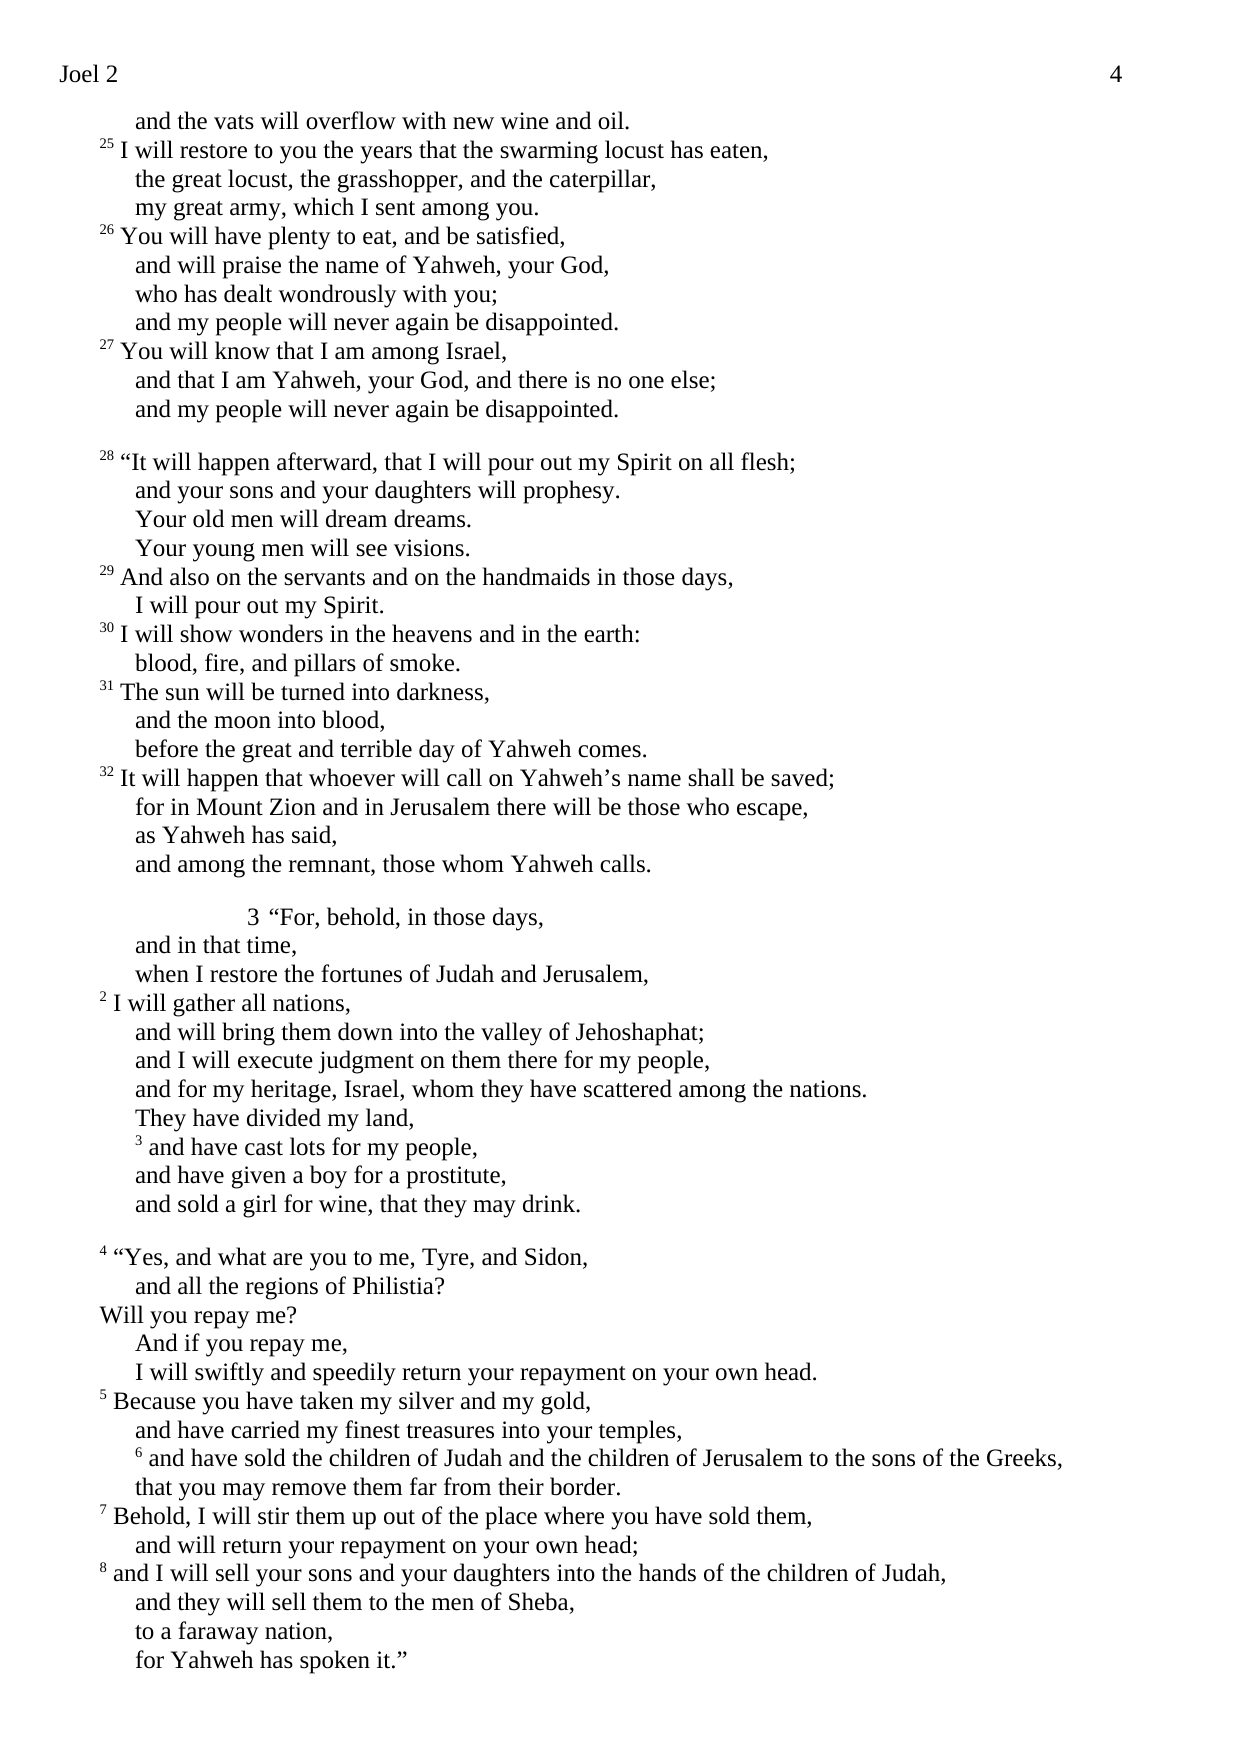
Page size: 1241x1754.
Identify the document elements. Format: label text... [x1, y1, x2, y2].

text and for my heritage, Israel, whom they have scattered among the nations. [135, 1074, 1122, 1103]
text 29 And also on the servants and on the handmaids in those days, [99, 562, 1122, 590]
text for Yahweh has spoken it.” [135, 1645, 1122, 1673]
text before the great and terrible day of Yahweh comes. [135, 734, 1122, 763]
text blood, fire, and pillars of smoke. [135, 648, 1122, 677]
text and will bring them down into the valley of Jehoshaphat; [135, 1017, 1122, 1046]
text 3“For, behold, in those days, [247, 902, 1122, 931]
text as Yahweh has said, [135, 820, 1122, 849]
text and the moon into blood, [135, 705, 1122, 734]
text and sold a girl for wine, that they may drink. [135, 1189, 1122, 1218]
text for in Mount Zion and in Jerusalem there will be those who escape, [135, 792, 1122, 820]
text They have divided my land, [135, 1103, 1122, 1132]
text Will you repay me? [99, 1300, 1122, 1328]
text I will pour out my Spirit. [135, 590, 1122, 619]
text Your young men will see visions. [135, 533, 1122, 562]
text Your old men will dream dreams. [135, 504, 1122, 533]
text 27 You will know that I am among Israel, [99, 336, 1122, 365]
text and among the remnant, those whom Yahweh calls. [135, 849, 1122, 878]
text when I restore the fortunes of Judah and Jerusalem, [135, 959, 1122, 988]
text 26 You will have plenty to eat, and be satisfied, [99, 221, 1122, 250]
text and will praise the name of Yahweh, your God, [135, 250, 1122, 279]
text and that I am Yahweh, your God, and there is no one else; [135, 365, 1122, 394]
text and my people will never again be disappointed. [135, 307, 1122, 336]
text and in that time, [135, 931, 1122, 959]
text And if you repay me, [135, 1328, 1122, 1357]
text I will swiftly and speedily return your repayment on your own head. [135, 1357, 1122, 1386]
text and the vats will overflow with new wine and oil. [135, 106, 1122, 135]
text 2 I will gather all nations, [99, 988, 1122, 1017]
text 3 and have cast lots for my people, [135, 1132, 1122, 1161]
text 6 and have sold the children of Judah and the children of Jerusalem to the sons of the Greeks, [135, 1443, 1122, 1472]
text and have carried my finest treasures into your temples, [135, 1415, 1122, 1443]
text 7 Behold, I will stir them up out of the place where you have sold them, [99, 1501, 1122, 1530]
text the great locust, the grasshopper, and the caterpillar, [135, 164, 1122, 192]
text and all the regions of Philistia? [135, 1271, 1122, 1300]
text and have given a boy for a prostitute, [135, 1161, 1122, 1189]
text 8 and I will sell your sons and your daughters into the hands of the children of Judah, [99, 1558, 1122, 1587]
text and your sons and your daughters will prophesy. [135, 475, 1122, 504]
text that you may remove them far from their border. [135, 1472, 1122, 1501]
text 32 It will happen that whoever will call on Yahweh’s name shall be saved; [99, 763, 1122, 792]
text 4 “Yes, and what are you to me, Tyre, and Sidon, [99, 1242, 1122, 1271]
text and my people will never again be disappointed. [135, 394, 1122, 422]
text and I will execute judgment on them there for my people, [135, 1046, 1122, 1074]
text 31 The sun will be turned into darkness, [99, 677, 1122, 705]
text who has dealt wondrously with you; [135, 279, 1122, 307]
text 30 I will show wonders in the heavens and in the earth: [99, 619, 1122, 648]
text my great army, which I sent among you. [135, 192, 1122, 221]
text to a faraway nation, [135, 1616, 1122, 1645]
text and they will sell them to the men of Sheba, [135, 1587, 1122, 1616]
text 5 Because you have taken my silver and my gold, [99, 1386, 1122, 1415]
text 25 I will restore to you the years that the swarming locust has eaten, [99, 135, 1122, 164]
text and will return your repayment on your own head; [135, 1530, 1122, 1558]
text 28 “It will happen afterward, that I will pour out my Spirit on all flesh; [99, 447, 1122, 475]
